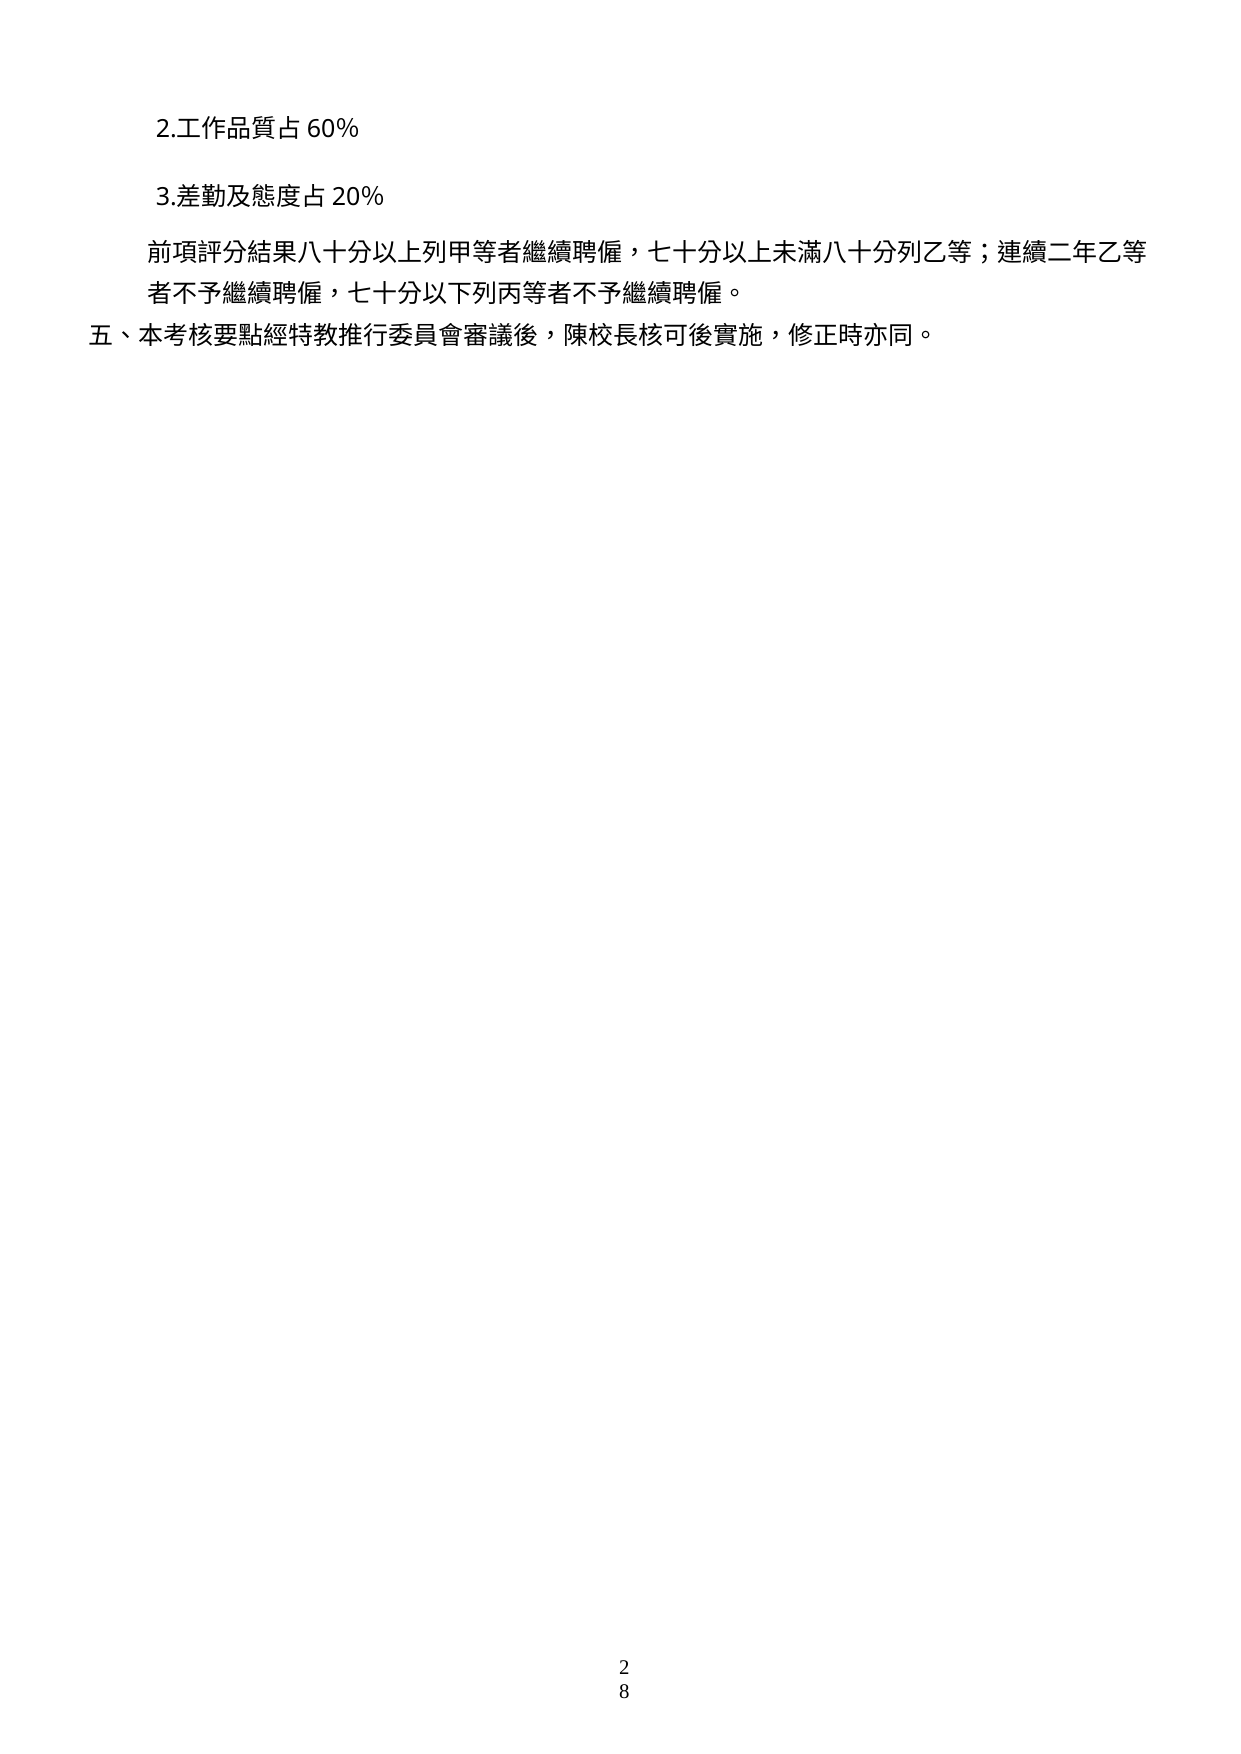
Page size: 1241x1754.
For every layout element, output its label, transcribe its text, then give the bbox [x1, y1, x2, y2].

text 五、本考核要點經特教推行委員會審議後，陳校長核可後實施，修正時亦同。 [89, 311, 1158, 353]
text 3.差勤及態度占20％ [156, 161, 1152, 228]
text 2.工作品質占60％ [156, 93, 1152, 161]
text 前項評分結果八十分以上列甲等者繼續聘僱，七十分以上未滿八十分列乙等；連續二年乙等者不予繼續聘僱，七十分以下列丙等者不予繼續聘僱。 [147, 228, 1152, 311]
